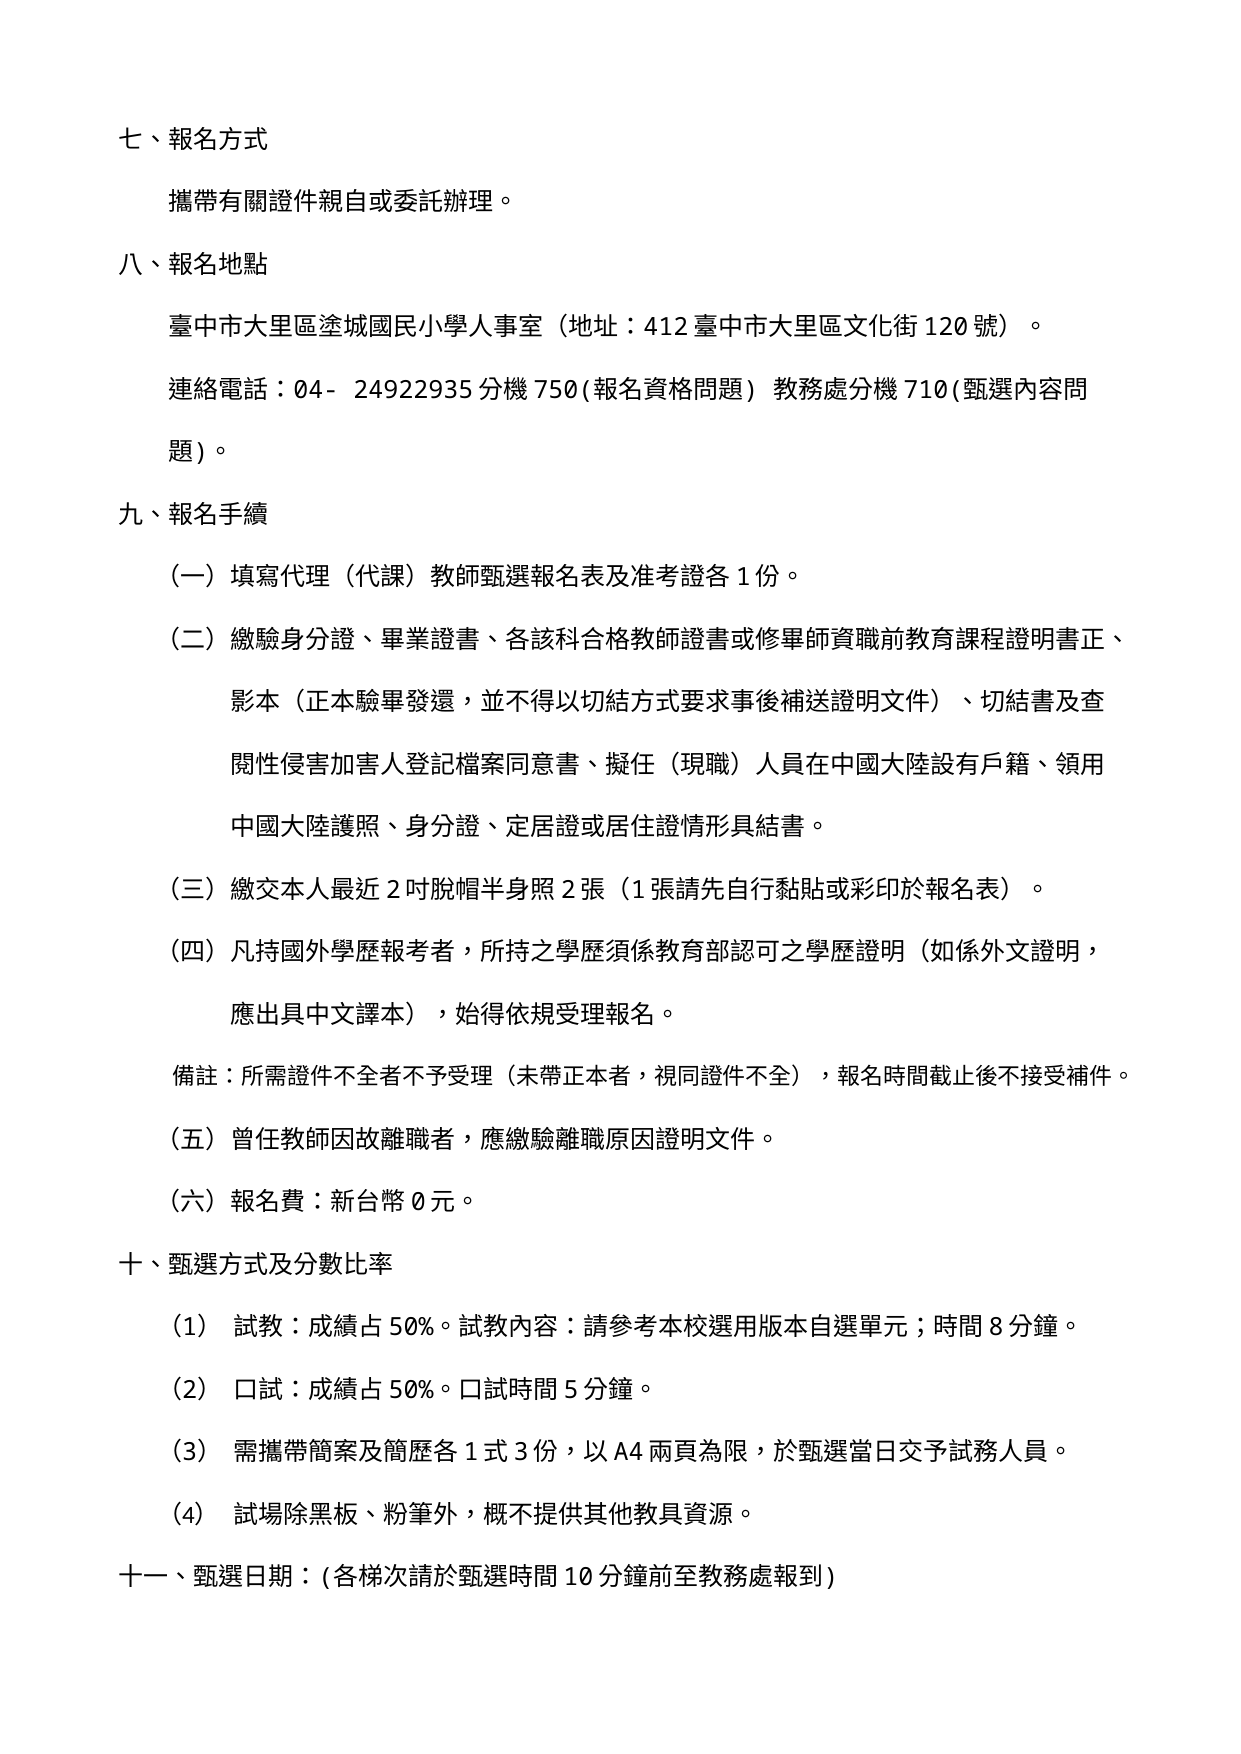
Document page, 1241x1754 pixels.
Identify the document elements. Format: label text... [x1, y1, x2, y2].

text （四）凡持國外學歷報考者，所持之學歷須係教育部認可之學歷證明（如係外文證明，應出具中文譯本），始得依規受理報名。 [156, 908, 1122, 1033]
list 口試：成績占50%。口試時間5分鐘。 [157, 1346, 1122, 1408]
text （三）繳交本人最近2吋脫帽半身照2張（1張請先自行黏貼或彩印於報名表）。 [156, 846, 1122, 908]
text （五）曾任教師因故離職者，應繳驗離職原因證明文件。 [156, 1096, 1122, 1158]
text （六）報名費：新台幣0元。 [156, 1158, 1122, 1221]
text 七、報名方式 攜帶有關證件親自或委託辦理。 [118, 96, 1122, 221]
text （二）繳驗身分證、畢業證書、各該科合格教師證書或修畢師資職前教育課程證明書正、影本（正本驗畢發還，並不得以切結方式要求事後補送證明文件）、切結書及查閱性侵害加害人登記檔案同意書、擬任（現職）人員在中國大陸設有戶籍、領用中國大陸護照、身分證、定居證或居住證情形具結書。 [156, 596, 1122, 846]
list 需攜帶簡案及簡歷各1式3份，以A4兩頁為限，於甄選當日交予試務人員。 [157, 1408, 1122, 1471]
text 八、報名地點 臺中市大里區塗城國民小學人事室（地址：412臺中市大里區文化街120號）。 [118, 221, 1122, 346]
text 連絡電話：04- 24922935分機750(報名資格問題) 教務處分機710(甄選內容問題)。 [168, 346, 1122, 471]
text （一）填寫代理（代課）教師甄選報名表及准考證各1份。 [118, 533, 1122, 596]
text 九、報名手續 [118, 471, 1122, 533]
list 試場除黑板、粉筆外，概不提供其他教具資源。 [157, 1471, 1122, 1533]
list 試教：成績占50%。試教內容：請參考本校選用版本自選單元；時間8分鐘。 [157, 1283, 1122, 1346]
text 十一、甄選日期：(各梯次請於甄選時間10分鐘前至教務處報到) [118, 1533, 1122, 1596]
text 備註：所需證件不全者不予受理（未帶正本者，視同證件不全），報名時間截止後不接受補件。 [131, 1033, 1122, 1096]
text 十、甄選方式及分數比率 [118, 1221, 1122, 1283]
